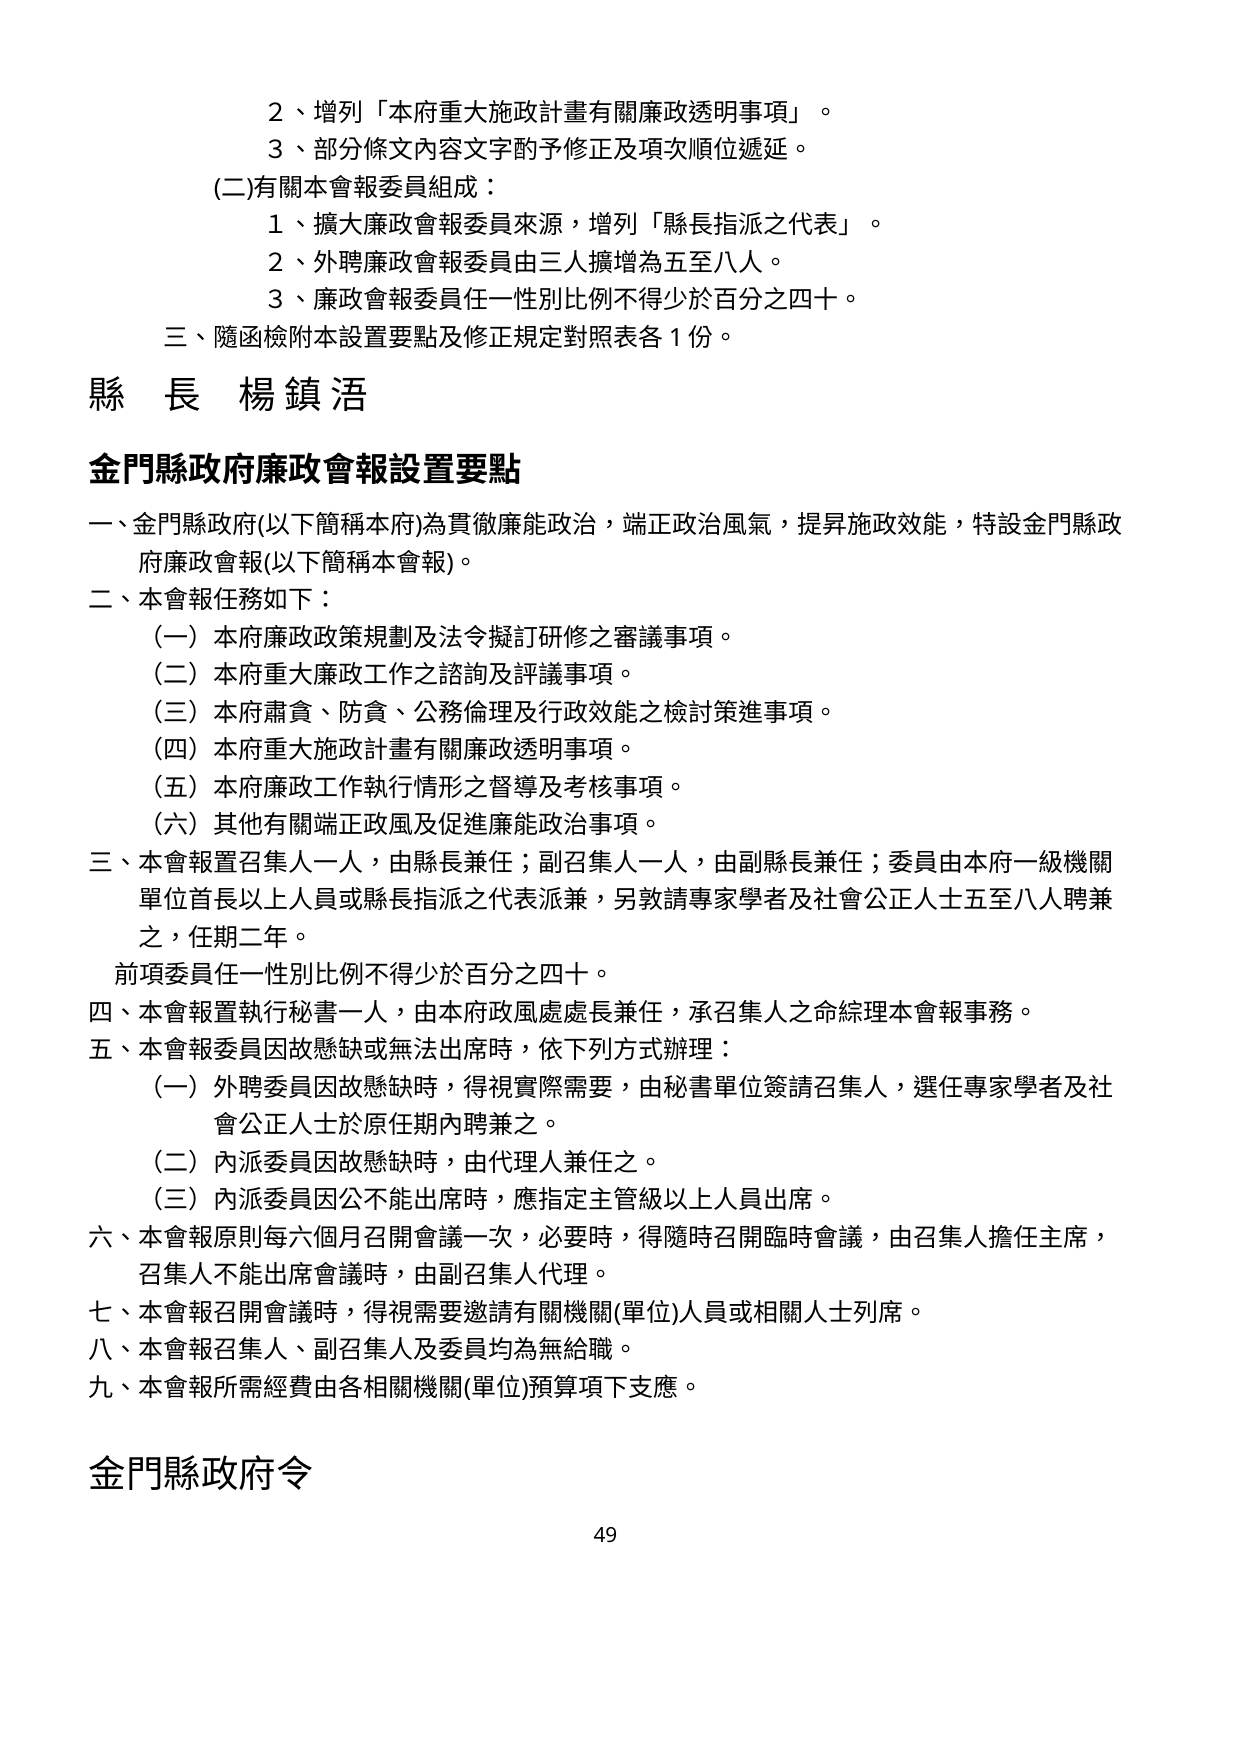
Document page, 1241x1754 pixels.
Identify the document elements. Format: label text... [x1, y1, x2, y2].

text （三）內派委員因公不能出席時，應指定主管級以上人員出席。 [89, 1179, 1122, 1217]
text 二、本會報任務如下： [89, 579, 1122, 617]
text （三）本府肅貪、防貪、公務倫理及行政效能之檢討策進事項。 [89, 692, 1122, 729]
text （一）外聘委員因故懸缺時，得視實際需要，由秘書單位簽請召集人，選任專家學者及社 [89, 1067, 1122, 1104]
text （四）本府重大施政計畫有關廉政透明事項。 [89, 729, 1122, 767]
text 之，任期二年。 [89, 917, 1122, 954]
text （一）本府廉政政策規劃及法令擬訂研修之審議事項。 [89, 617, 1122, 654]
text 七、本會報召開會議時，得視需要邀請有關機關(單位)人員或相關人士列席。 [89, 1292, 1122, 1329]
text 召集人不能出席會議時，由副召集人代理。 [89, 1254, 1122, 1292]
text ２、增列「本府重大施政計畫有關廉政透明事項」。 [89, 92, 1122, 129]
text ２、外聘廉政會報委員由三人擴增為五至八人。 [89, 242, 1122, 279]
text 三、本會報置召集人一人，由縣長兼任；副召集人一人，由副縣長兼任；委員由本府一級機關 [89, 842, 1122, 879]
text 八、本會報召集人、副召集人及委員均為無給職。 [89, 1329, 1122, 1367]
text 金門縣政府廉政會報設置要點 [89, 429, 1122, 504]
text 縣 長 楊 鎮 浯 [89, 354, 1122, 429]
text 四、本會報置執行秘書一人，由本府政風處處長兼任，承召集人之命綜理本會報事務。 [89, 992, 1122, 1029]
text 九、本會報所需經費由各相關機關(單位)預算項下支應。 [89, 1367, 1122, 1404]
text （二）本府重大廉政工作之諮詢及評議事項。 [89, 654, 1122, 692]
text ３、部分條文內容文字酌予修正及項次順位遞延。 [89, 129, 1122, 167]
text 會公正人士於原任期內聘兼之。 [89, 1104, 1122, 1142]
text （六）其他有關端正政風及促進廉能政治事項。 [89, 804, 1122, 842]
text 金門縣政府令 [89, 1433, 1122, 1508]
text 三、隨函檢附本設置要點及修正規定對照表各1份。 [89, 317, 1122, 354]
text 單位首長以上人員或縣長指派之代表派兼，另敦請專家學者及社會公正人士五至八人聘兼 [89, 879, 1122, 917]
text 六、本會報原則每六個月召開會議一次，必要時，得隨時召開臨時會議，由召集人擔任主席， [89, 1217, 1122, 1254]
text 前項委員任一性別比例不得少於百分之四十。 [89, 954, 1122, 992]
text (二)有關本會報委員組成： [89, 167, 1122, 204]
text 府廉政會報(以下簡稱本會報)。 [89, 542, 1122, 579]
text （二）內派委員因故懸缺時，由代理人兼任之。 [89, 1142, 1122, 1179]
text （五）本府廉政工作執行情形之督導及考核事項。 [89, 767, 1122, 804]
text ３、廉政會報委員任一性別比例不得少於百分之四十。 [89, 279, 1122, 317]
text 五、本會報委員因故懸缺或無法出席時，依下列方式辦理： [89, 1029, 1122, 1067]
text 一、金門縣政府(以下簡稱本府)為貫徹廉能政治，端正政治風氣，提昇施政效能，特設金門縣政 [89, 504, 1122, 542]
text １、擴大廉政會報委員來源，增列「縣長指派之代表」。 [89, 204, 1122, 242]
